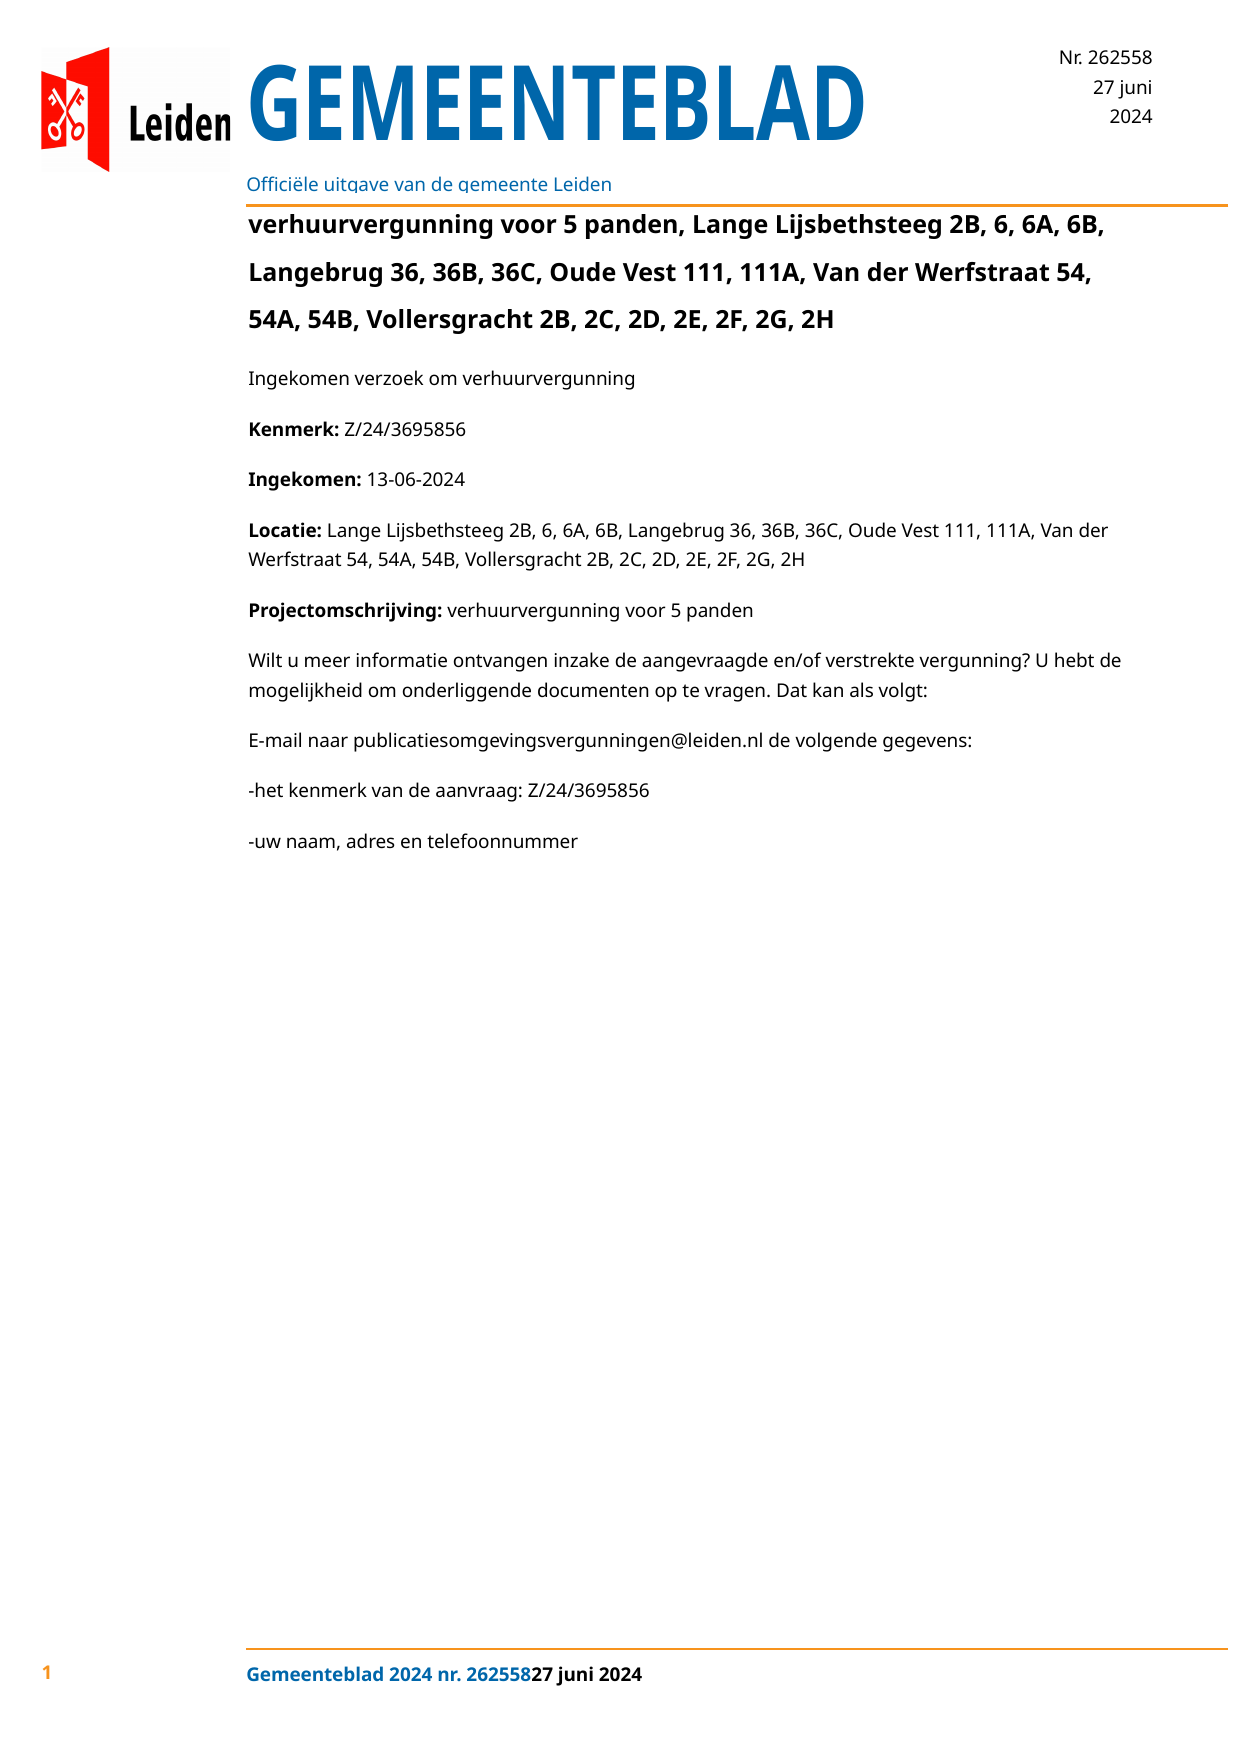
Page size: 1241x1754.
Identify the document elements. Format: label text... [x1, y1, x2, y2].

picture [41, 47, 231, 172]
text Locatie: Lange Lijsbethsteeg 2B, 6, 6A, 6B, Langebrug 36, 36B, 36C, Oude Vest 111, 111A, Van der Werfstraat 54, 54A, 54B, Vollersgracht 2B, 2C, 2D, 2E, 2F, 2G, 2H [248, 517, 1152, 572]
text Projectomschrijving: verhuurvergunning voor 5 panden [248, 597, 1152, 622]
text -het kenmerk van de aanvraag: Z/24/3695856 [248, 778, 1152, 803]
text Wilt u meer informatie ontvangen inzake de aangevraagde en/of verstrekte vergunning? U hebt de mogelijkheid om onderliggende documenten op te vragen. Dat kan als volgt: [248, 647, 1152, 702]
text Kenmerk: Z/24/3695856 [248, 416, 1152, 442]
text E-mail naar publicatiesomgevingsvergunningen@leiden.nl de volgende gegevens: [248, 727, 1152, 753]
text verhuurvergunning voor 5 panden, Lange Lijsbethsteeg 2B, 6, 6A, 6B, Langebrug 36, 36B, 36C, Oude Vest 111, 111A, Van der Werfstraat 54, 54A, 54B, Vollersgracht 2B, 2C, 2D, 2E, 2F, 2G, 2H [248, 207, 1152, 336]
text Ingekomen: 13-06-2024 [248, 466, 1152, 492]
text -uw naam, adres en telefoonnummer [248, 828, 1152, 854]
text Ingekomen verzoek om verhuurvergunning [248, 366, 1152, 391]
